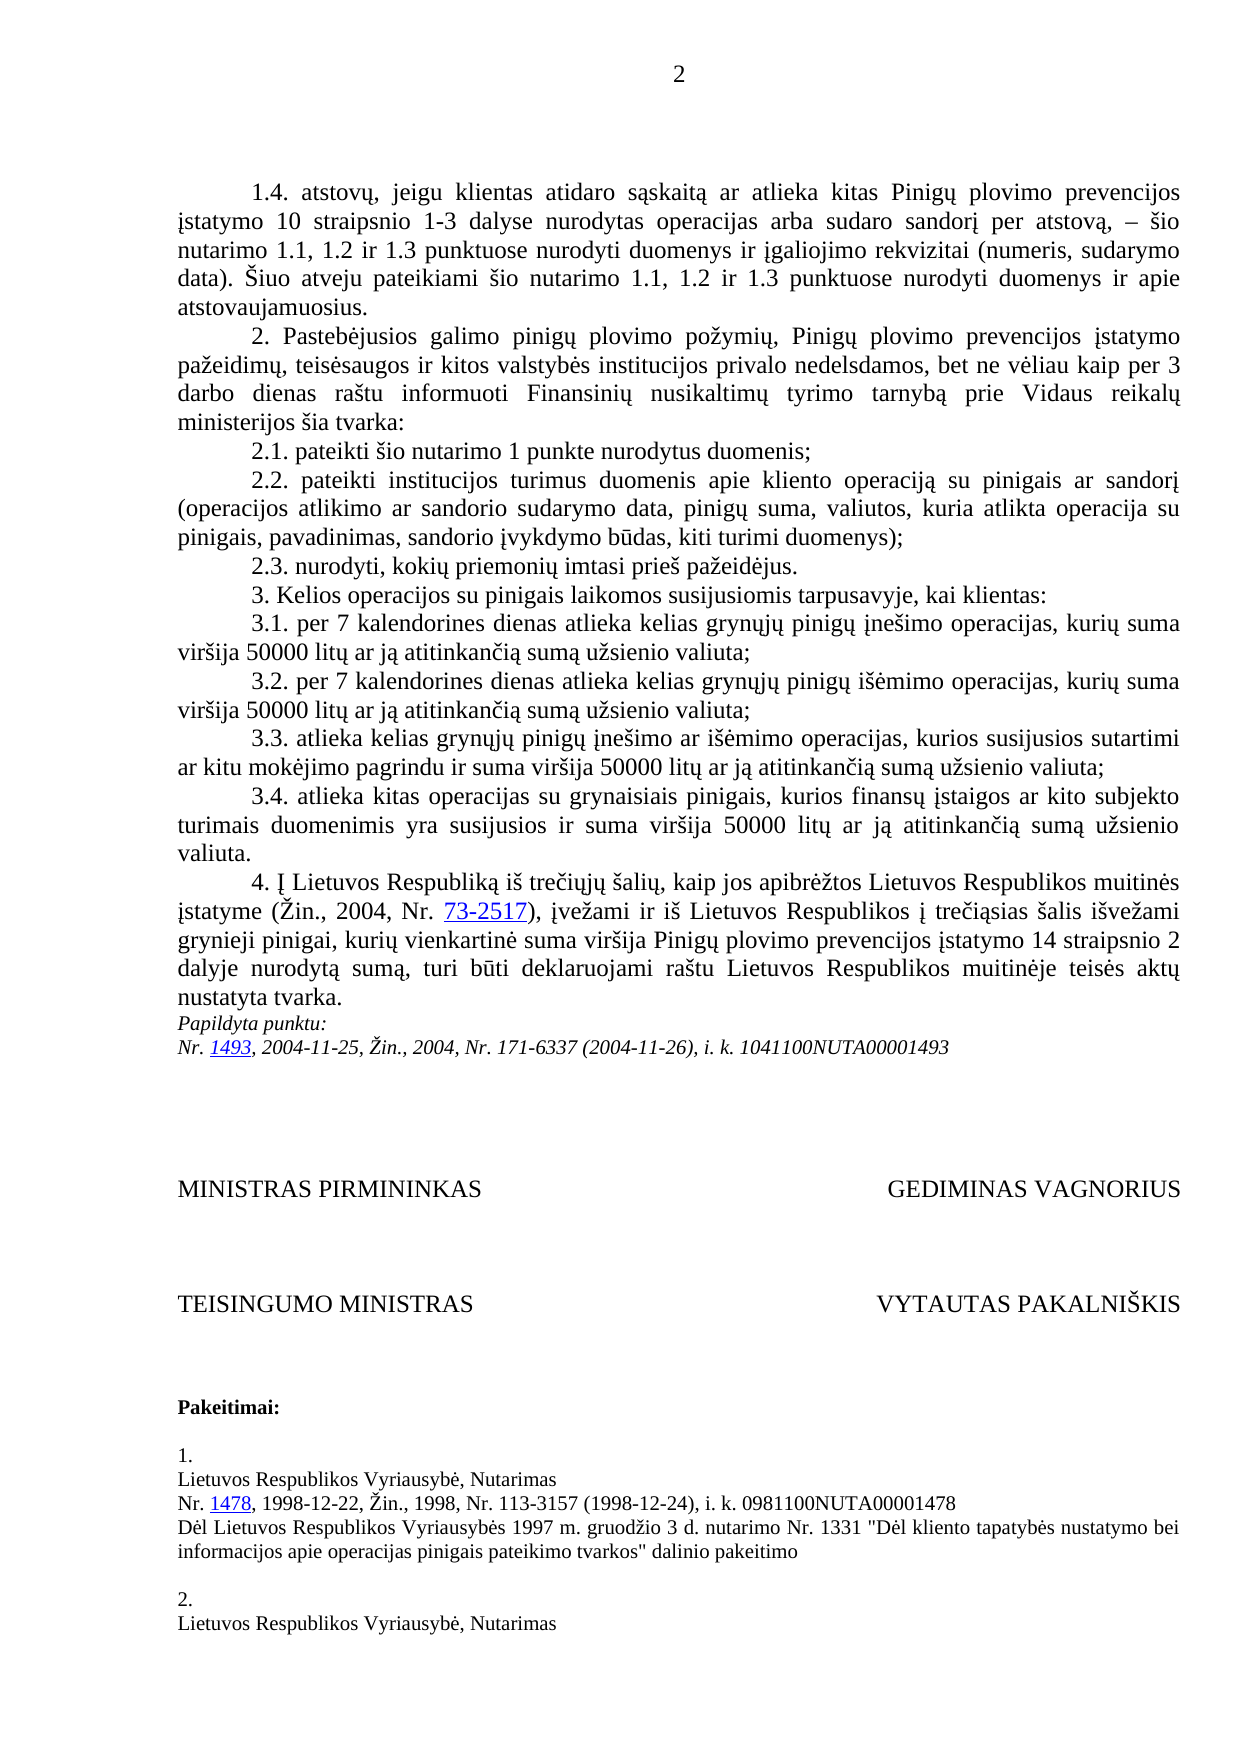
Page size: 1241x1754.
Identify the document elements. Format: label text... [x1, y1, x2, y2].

text 2. Pastebėjusios galimo pinigų plovimo požymių, Pinigų plovimo prevencijos įstatymo pažeidimų, teisėsaugos ir kitos valstybės institucijos privalo nedelsdamos, bet ne vėliau kaip per 3 darbo dienas raštu informuoti Finansinių nusikaltimų tyrimo tarnybą prie Vidaus reikalų ministerijos šia tvarka: [177, 321, 1181, 436]
text Lietuvos Respublikos Vyriausybė, Nutarimas [177, 1467, 1181, 1491]
text Nr. 1493, 2004-11-25, Žin., 2004, Nr. 171-6337 (2004-11-26), i. k. 1041100NUTA00001493 [177, 1035, 1181, 1059]
text Dėl Lietuvos Respublikos Vyriausybės 1997 m. gruodžio 3 d. nutarimo Nr. 1331 "Dėl kliento tapatybės nustatymo bei informacijos apie operacijas pinigais pateikimo tvarkos" dalinio pakeitimo [177, 1515, 1181, 1563]
text Nr. 1478, 1998-12-22, Žin., 1998, Nr. 113-3157 (1998-12-24), i. k. 0981100NUTA00001478 [177, 1491, 1181, 1515]
text 1. [177, 1443, 1181, 1467]
text 2.2. pateikti institucijos turimus duomenis apie kliento operaciją su pinigais ar sandorį (operacijos atlikimo ar sandorio sudarymo data, pinigų suma, valiutos, kuria atlikta operacija su pinigais, pavadinimas, sandorio įvykdymo būdas, kiti turimi duomenys); [177, 465, 1181, 551]
text 2. [177, 1587, 1181, 1611]
text 3.3. atlieka kelias grynųjų pinigų įnešimo ar išėmimo operacijas, kurios susijusios sutartimi ar kitu mokėjimo pagrindu ir suma viršija 50000 litų ar ją atitinkančią sumą užsienio valiuta; [177, 723, 1181, 781]
text 1.4. atstovų, jeigu klientas atidaro sąskaitą ar atlieka kitas Pinigų plovimo prevencijos įstatymo 10 straipsnio 1-3 dalyse nurodytas operacijas arba sudaro sandorį per atstovą, – šio nutarimo 1.1, 1.2 ir 1.3 punktuose nurodyti duomenys ir įgaliojimo rekvizitai (numeris, sudarymo data). Šiuo atveju pateikiami šio nutarimo 1.1, 1.2 ir 1.3 punktuose nurodyti duomenys ir apie atstovaujamuosius. [177, 177, 1181, 321]
text Lietuvos Respublikos Vyriausybė, Nutarimas [177, 1611, 1181, 1635]
text 2.3. nurodyti, kokių priemonių imtasi prieš pažeidėjus. [177, 551, 1181, 580]
text 3.2. per 7 kalendorines dienas atlieka kelias grynųjų pinigų išėmimo operacijas, kurių suma viršija 50000 litų ar ją atitinkančią sumą užsienio valiuta; [177, 666, 1181, 723]
text 3.4. atlieka kitas operacijas su grynaisiais pinigais, kurios finansų įstaigos ar kito subjekto turimais duomenimis yra susijusios ir suma viršija 50000 litų ar ją atitinkančią sumą užsienio valiuta. [177, 781, 1181, 867]
text 2.1. pateikti šio nutarimo 1 punkte nurodytus duomenis; [177, 436, 1181, 465]
text Papildyta punktu: [177, 1011, 1181, 1035]
text TEISINGUMO MINISTRAS VYTAUTAS PAKALNIŠKIS [177, 1289, 1181, 1318]
text Pakeitimai: [177, 1395, 1181, 1419]
text MINISTRAS PIRMININKAS GEDIMINAS VAGNORIUS [177, 1174, 1181, 1203]
text 3. Kelios operacijos su pinigais laikomos susijusiomis tarpusavyje, kai klientas: [177, 580, 1181, 608]
text 3.1. per 7 kalendorines dienas atlieka kelias grynųjų pinigų įnešimo operacijas, kurių suma viršija 50000 litų ar ją atitinkančią sumą užsienio valiuta; [177, 608, 1181, 666]
text 4. Į Lietuvos Respubliką iš trečiųjų šalių, kaip jos apibrėžtos Lietuvos Respublikos muitinės įstatyme (Žin., 2004, Nr. 73-2517), įvežami ir iš Lietuvos Respublikos į trečiąsias šalis išvežami grynieji pinigai, kurių vienkartinė suma viršija Pinigų plovimo prevencijos įstatymo 14 straipsnio 2 dalyje nurodytą sumą, turi būti deklaruojami raštu Lietuvos Respublikos muitinėje teisės aktų nustatyta tvarka. [177, 867, 1181, 1011]
